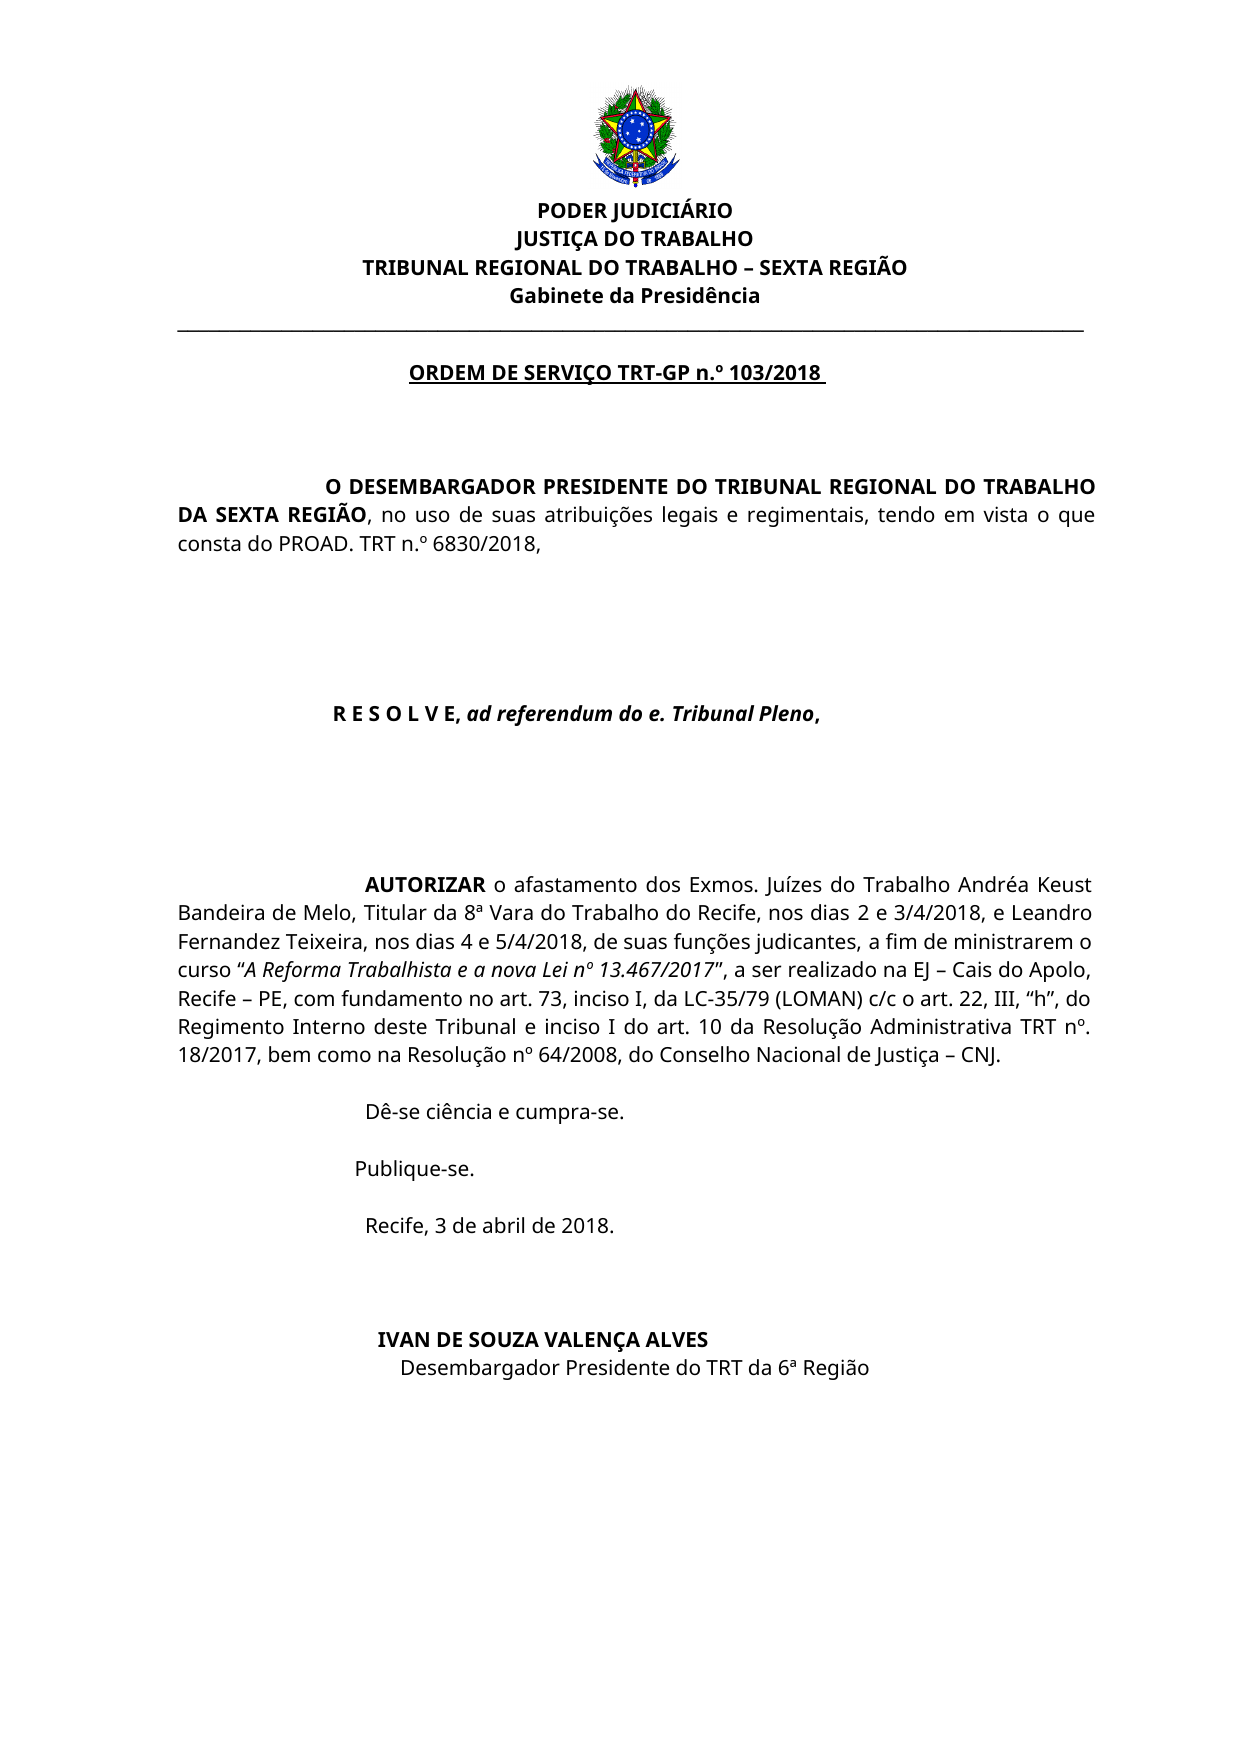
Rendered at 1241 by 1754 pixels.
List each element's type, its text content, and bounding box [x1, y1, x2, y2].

text Publique-se. [177, 1154, 1092, 1183]
text Dê-se ciência e cumpra-se. [177, 1097, 1097, 1126]
text IVAN DE SOUZA VALENÇA ALVES [177, 1325, 1092, 1353]
text Recife, 3 de abril de 2018. [325, 1211, 1097, 1239]
text Desembargador Presidente do TRT da 6ª Região [177, 1353, 1092, 1382]
picture [588, 82, 682, 189]
text AUTORIZAR o afastamento dos Exmos. Juízes do Trabalho Andréa Keust Bandeira de Melo, Titular da 8ª Vara do Trabalho do Recife, nos dias 2 e 3/4/2018, e Leandro Fernandez Teixeira, nos dias 4 e 5/4/2018, de suas funções judicantes, a fim de ministrarem o curso “A Reforma Trabalhista e a nova Lei nº 13.467/2017”, a ser realizado na EJ – Cais do Apolo, Recife – PE, com fundamento no art. 73, inciso I, da LC-35/79 (LOMAN) c/c o art. 22, III, “h”, do Regimento Interno deste Tribunal e inciso I do art. 10 da Resolução Administrativa TRT nº. 18/2017, bem como na Resolução nº 64/2008, do Conselho Nacional de Justiça – CNJ. [177, 870, 1092, 1069]
text O DESEMBARGADOR PRESIDENTE DO TRIBUNAL REGIONAL DO TRABALHO DA SEXTA REGIÃO, no uso de suas atribuições legais e regimentais, tendo em vista o que consta do PROAD. TRT n.º 6830/2018, [177, 472, 1097, 557]
text R E S O L V E, ad referendum do e. Tribunal Pleno, [177, 699, 1097, 728]
text ORDEM DE SERVIÇO TRT-GP n.º 103/2018 [177, 358, 1058, 386]
